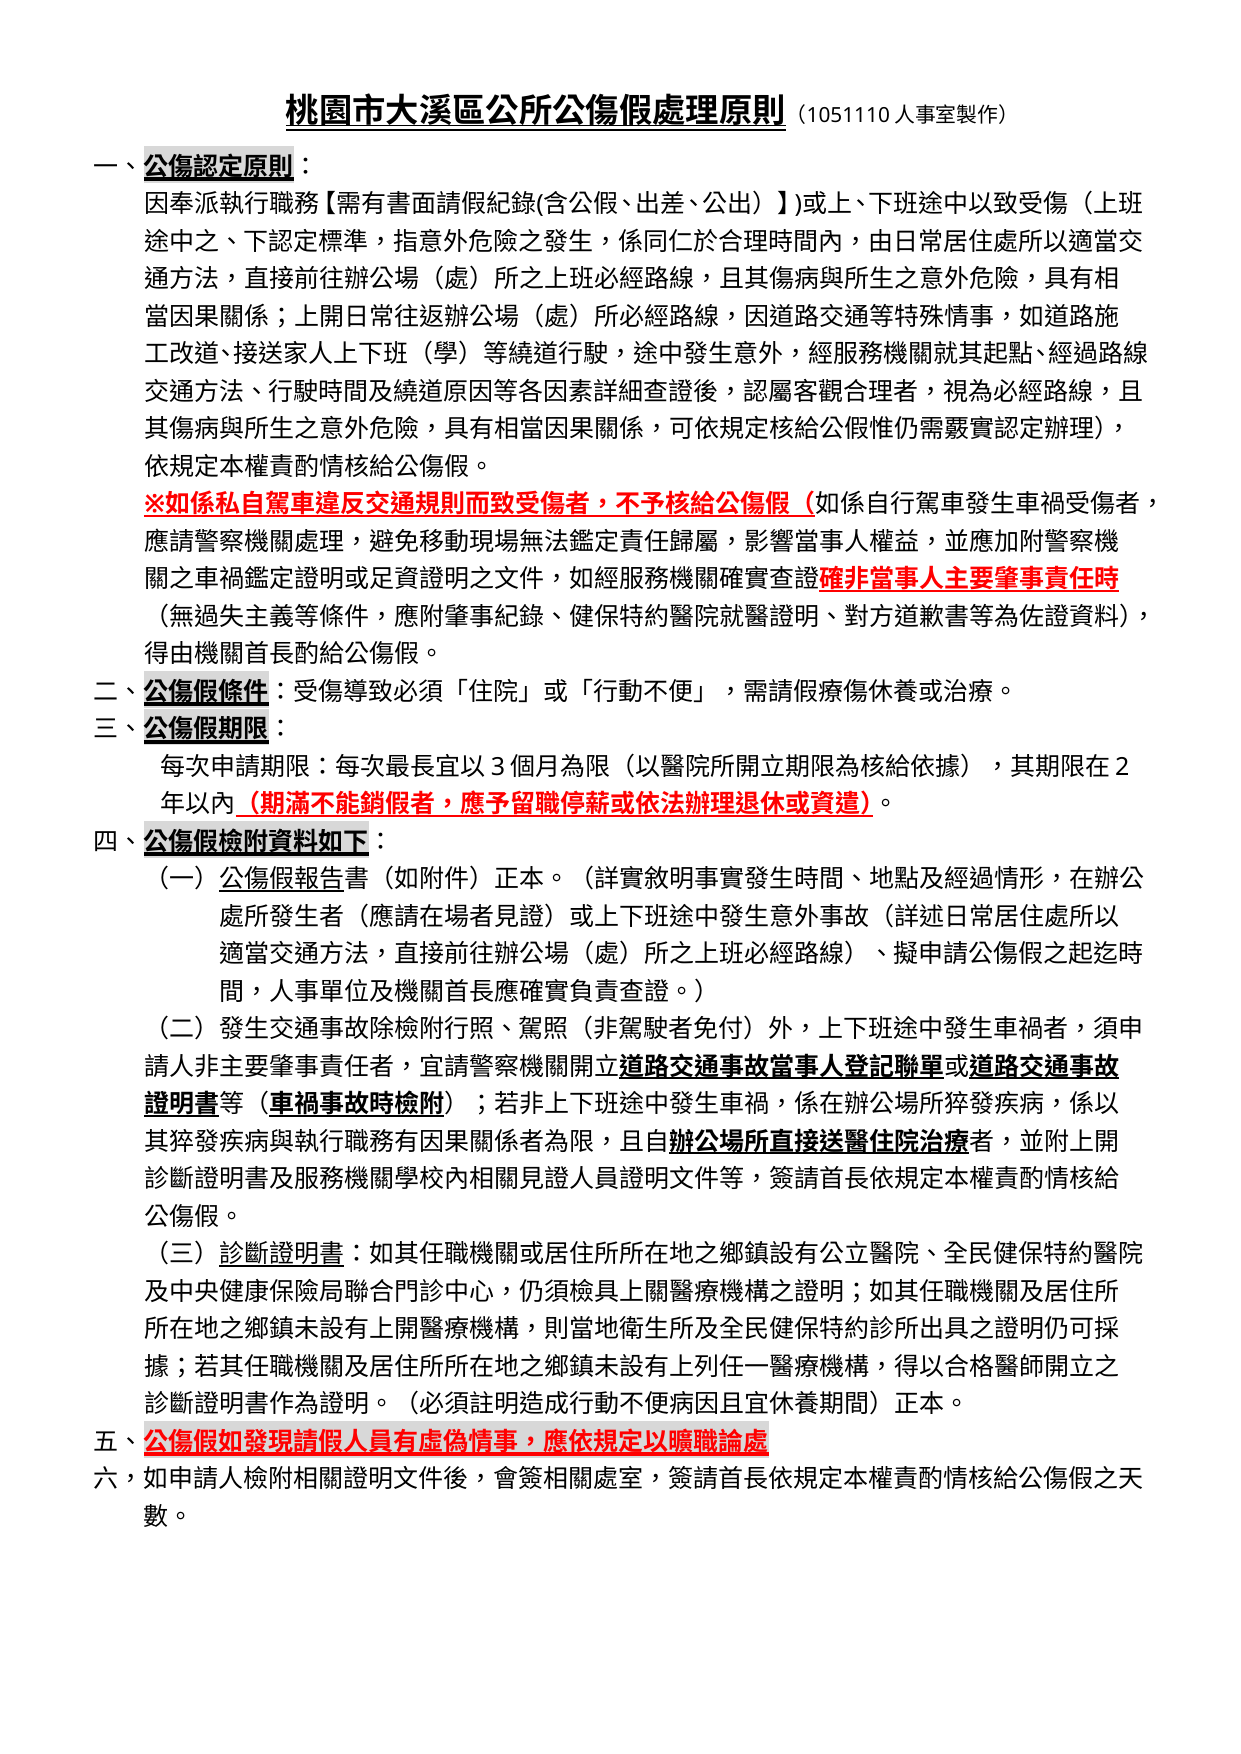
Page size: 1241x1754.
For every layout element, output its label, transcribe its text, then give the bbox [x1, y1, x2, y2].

text 一、公傷認定原則： [94, 146, 1144, 183]
text （二）發生交通事故除檢附行照、駕照（非駕駛者免付）外，上下班途中發生車禍者，須申請人非主要肇事責任者，宜請警察機關開立道路交通事故當事人登記聯單或道路交通事故證明書等（車禍事故時檢附）；若非上下班途中發生車禍，係在辦公場所猝發疾病，係以其猝發疾病與執行職務有因果關係者為限，且自辦公場所直接送醫住院治療者，並附上開診斷證明書及服務機關學校內相關見證人員證明文件等，簽請首長依規定本權責酌情核給公傷假。 [144, 1008, 1144, 1233]
text （三）診斷證明書：如其任職機關或居住所所在地之鄉鎮設有公立醫院、全民健保特約醫院及中央健康保險局聯合門診中心，仍須檢具上關醫療機構之證明；如其任職機關及居住所所在地之鄉鎮未設有上開醫療機構，則當地衛生所及全民健保特約診所出具之證明仍可採據；若其任職機關及居住所所在地之鄉鎮未設有上列任一醫療機構，得以合格醫師開立之診斷證明書作為證明。（必須註明造成行動不便病因且宜休養期間）正本。 [144, 1233, 1144, 1421]
text 二、公傷假條件：受傷導致必須「住院」或「行動不便」，需請假療傷休養或治療。 [94, 671, 1144, 708]
text 每次申請期限：每次最長宜以3個月為限（以醫院所開立期限為核給依據），其期限在2年以內（期滿不能銷假者，應予留職停薪或依法辦理退休或資遣）。 [161, 746, 1144, 821]
text （一）公傷假報告書（如附件）正本。（詳實敘明事實發生時間、地點及經過情形，在辦公處所發生者（應請在場者見證）或上下班途中發生意外事故（詳述日常居住處所以適當交通方法，直接前往辦公場（處）所之上班必經路線）、擬申請公傷假之起迄時間，人事單位及機關首長應確實負責查證。） [144, 858, 1144, 1008]
text 三、公傷假期限： [94, 708, 1144, 746]
text 五、公傷假如發現請假人員有虛偽情事，應依規定以曠職論處 [94, 1421, 1144, 1458]
text ※如係私自駕車違反交通規則而致受傷者，不予核給公傷假（如係自行駕車發生車禍受傷者，應請警察機關處理，避免移動現場無法鑑定責任歸屬，影響當事人權益，並應加附警察機關之車禍鑑定證明或足資證明之文件，如經服務機關確實查證確非當事人主要肇事責任時（無過失主義等條件，應附肇事紀錄、健保特約醫院就醫證明、對方道歉書等為佐證資料），得由機關首長酌給公傷假。 [144, 483, 1144, 671]
text 四、公傷假檢附資料如下： [94, 821, 1144, 858]
text 因奉派執行職務【需有書面請假紀錄(含公假、出差、公出）】)或上、下班途中以致受傷（上班途中之、下認定標準，指意外危險之發生，係同仁於合理時間內，由日常居住處所以適當交通方法，直接前往辦公場（處）所之上班必經路線，且其傷病與所生之意外危險，具有相當因果關係；上開日常往返辦公場（處）所必經路線，因道路交通等特殊情事，如道路施工改道、接送家人上下班（學）等繞道行駛，途中發生意外，經服務機關就其起點、經過路線、交通方法、行駛時間及繞道原因等各因素詳細查證後，認屬客觀合理者，視為必經路線，且其傷病與所生之意外危險，具有相當因果關係，可依規定核給公假惟仍需覈實認定辦理），依規定本權責酌情核給公傷假。 [144, 183, 1144, 483]
text 桃園市大溪區公所公傷假處理原則（1051110人事室製作） [94, 71, 1144, 146]
text 六，如申請人檢附相關證明文件後，會簽相關處室，簽請首長依規定本權責酌情核給公傷假之天數。 [94, 1458, 1144, 1533]
